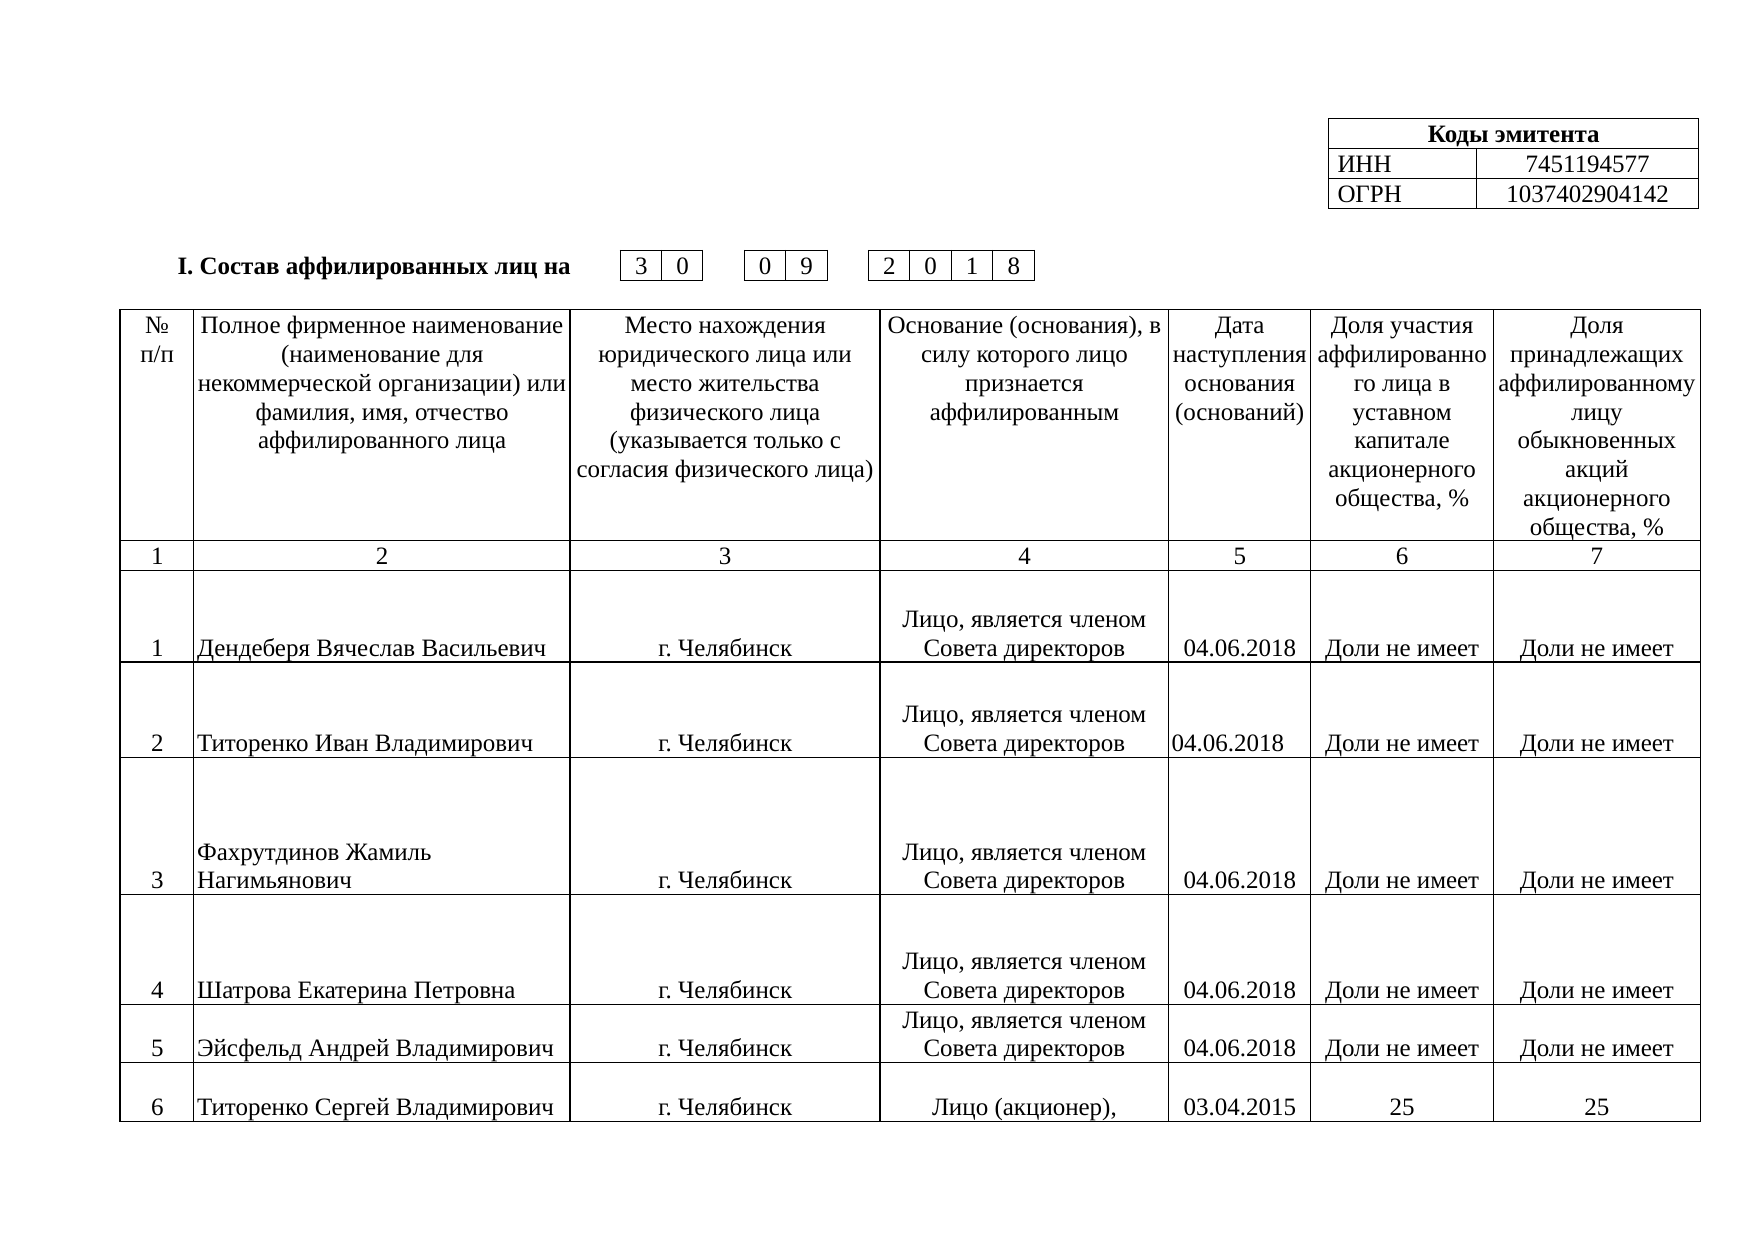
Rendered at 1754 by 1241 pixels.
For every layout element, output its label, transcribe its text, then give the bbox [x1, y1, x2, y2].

table_cell г. Челябинск [571, 571, 879, 661]
table_header № п/п [121, 310, 193, 540]
table_header 3 [621, 251, 661, 279]
table_cell 04.06.2018 [1169, 1005, 1310, 1062]
table_cell 5 [1169, 541, 1310, 570]
table_cell Шатрова Екатерина Петровна [194, 895, 569, 1004]
table_cell Доли не имеет [1494, 758, 1700, 894]
table_cell г. Челябинск [571, 1063, 879, 1121]
table_cell г. Челябинск [571, 663, 879, 757]
table_cell 1037402904142 [1477, 179, 1698, 207]
table_cell 03.04.2015 [1169, 1063, 1310, 1121]
table_cell Лицо, является членом Совета директоров [881, 571, 1168, 661]
table_cell Фахрутдинов Жамиль Нагимьянович [194, 758, 569, 894]
table_cell Лицо (акционер), [881, 1063, 1168, 1121]
table_cell Лицо, является членом Совета директоров [881, 1005, 1168, 1062]
table_cell 4 [881, 541, 1168, 570]
table_cell Доли не имеет [1494, 663, 1700, 757]
table_cell 25 [1494, 1063, 1700, 1121]
table_cell 4 [121, 895, 193, 1004]
table_cell 3 [121, 758, 193, 894]
table_cell Доли не имеет [1311, 895, 1493, 1004]
table_cell 6 [121, 1063, 193, 1121]
table_cell Доли не имеет [1494, 895, 1700, 1004]
table_header Место нахождения юридического лица или место жительства физического лица (указывается только с согласия физического лица) [571, 310, 879, 540]
table_cell 5 [121, 1005, 193, 1062]
table_cell Лицо, является членом Совета директоров [881, 663, 1168, 757]
table_cell 3 [571, 541, 879, 570]
table_header 0 [910, 251, 951, 279]
table_cell Титоренко Иван Владимирович [194, 663, 569, 757]
table_header Коды эмитента [1329, 119, 1698, 148]
table_cell 2 [121, 663, 193, 757]
table_cell 7 [1494, 541, 1700, 570]
table_cell Доли не имеет [1311, 758, 1493, 894]
table_header Доля принадлежащих аффилированному лицу обыкновенных акций акционерного общества, % [1494, 310, 1700, 540]
table_header 0 [662, 251, 702, 279]
table_cell Доли не имеет [1311, 1005, 1493, 1062]
table_header 2 [869, 251, 909, 279]
table_header I. Состав аффилированных лиц на [115, 250, 620, 279]
table_header 0 [745, 251, 785, 279]
table_cell 04.06.2018 [1169, 895, 1310, 1004]
table_header [828, 250, 868, 279]
table_header Основание (основания), в силу которого лицо признается аффилированным [881, 310, 1168, 540]
table_header [703, 250, 744, 279]
table_cell Титоренко Сергей Владимирович [194, 1063, 569, 1121]
table_cell г. Челябинск [571, 1005, 879, 1062]
table_cell 2 [194, 541, 569, 570]
table_cell Доли не имеет [1311, 663, 1493, 757]
table_cell 1 [121, 541, 193, 570]
table_cell г. Челябинск [571, 758, 879, 894]
table_cell Лицо, является членом Совета директоров [881, 758, 1168, 894]
table_cell Эйсфельд Андрей Владимирович [194, 1005, 569, 1062]
table_cell 1 [121, 571, 193, 661]
table_header 8 [993, 251, 1034, 279]
table_cell 6 [1311, 541, 1493, 570]
table_cell Дендеберя Вячеслав Васильевич [194, 571, 569, 661]
table_header Дата наступления основания (оснований) [1169, 310, 1310, 540]
table_cell 7451194577 [1477, 149, 1698, 178]
table_cell Лицо, является членом Совета директоров [881, 895, 1168, 1004]
table_cell ИНН [1329, 149, 1476, 178]
table_cell Доли не имеет [1311, 571, 1493, 661]
table_header 9 [786, 251, 827, 279]
table_cell 04.06.2018 [1169, 663, 1310, 757]
table_cell 04.06.2018 [1169, 571, 1310, 661]
table_header 1 [952, 251, 992, 279]
table_cell Доли не имеет [1494, 571, 1700, 661]
table_cell 04.06.2018 [1169, 758, 1310, 894]
table_cell ОГРН [1329, 179, 1476, 207]
table_header Доля участия аффилированного лица в уставном капитале акционерного общества, % [1311, 310, 1493, 540]
table_cell Доли не имеет [1494, 1005, 1700, 1062]
table_header Полное фирменное наименование (наименование для некоммерческой организации) или фамилия, имя, отчество аффилированного лица [194, 310, 569, 540]
table_cell 25 [1311, 1063, 1493, 1121]
table_cell г. Челябинск [571, 895, 879, 1004]
